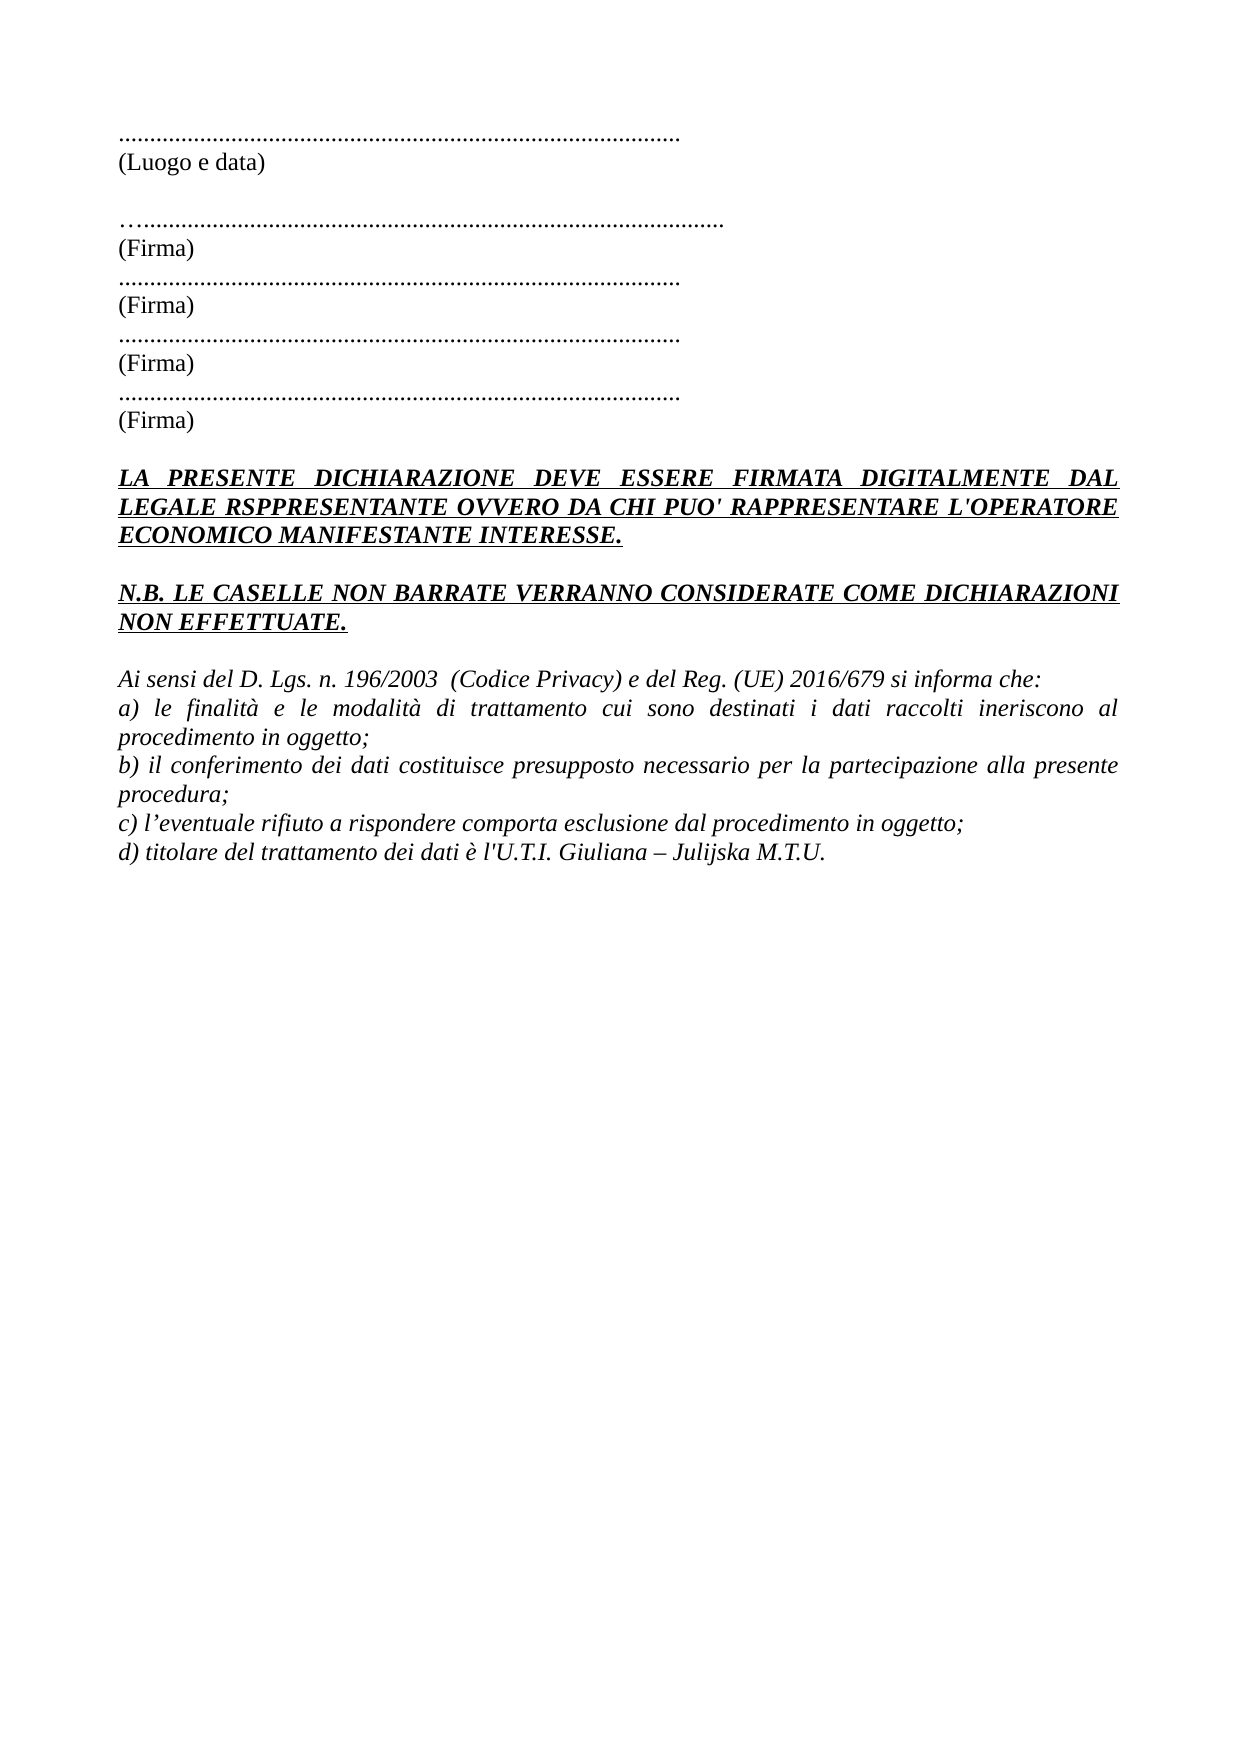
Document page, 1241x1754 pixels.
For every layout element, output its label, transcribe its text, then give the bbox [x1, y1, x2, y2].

text (Firma) [118, 233, 1122, 262]
text b) il conferimento dei dati costituisce presupposto necessario per la partecipazione alla presente procedura; [118, 751, 1122, 808]
text .......................................................................................... [118, 377, 1122, 406]
text …............................................................................................. [118, 204, 1122, 233]
text .......................................................................................... [118, 319, 1122, 348]
text (Firma) [118, 348, 1122, 377]
text LA PRESENTE DICHIARAZIONE DEVE ESSERE FIRMATA DIGITALMENTE DAL LEGALE RSPPRESENTANTE OVVERO DA CHI PUO' RAPPRESENTARE L'OPERATORE ECONOMICO MANIFESTANTE INTERESSE. [118, 463, 1122, 549]
text .......................................................................................... [118, 118, 1122, 147]
text (Firma) [118, 406, 1122, 434]
text N.B. LE CASELLE NON BARRATE VERRANNO CONSIDERATE COME DICHIARAZIONI NON EFFETTUATE. [118, 578, 1122, 636]
text d) titolare del trattamento dei dati è l'U.T.I. Giuliana – Julijska M.T.U. [118, 837, 1122, 866]
text (Firma) [118, 291, 1122, 319]
text a) le finalità e le modalità di trattamento cui sono destinati i dati raccolti ineriscono al procedimento in oggetto; [118, 693, 1122, 751]
text .......................................................................................... [118, 262, 1122, 291]
text (Luogo e data) [118, 147, 1122, 176]
text c) l’eventuale rifiuto a rispondere comporta esclusione dal procedimento in oggetto; [118, 808, 1122, 837]
text Ai sensi del D. Lgs. n. 196/2003 (Codice Privacy) e del Reg. (UE) 2016/679 si informa che: [118, 664, 1122, 693]
